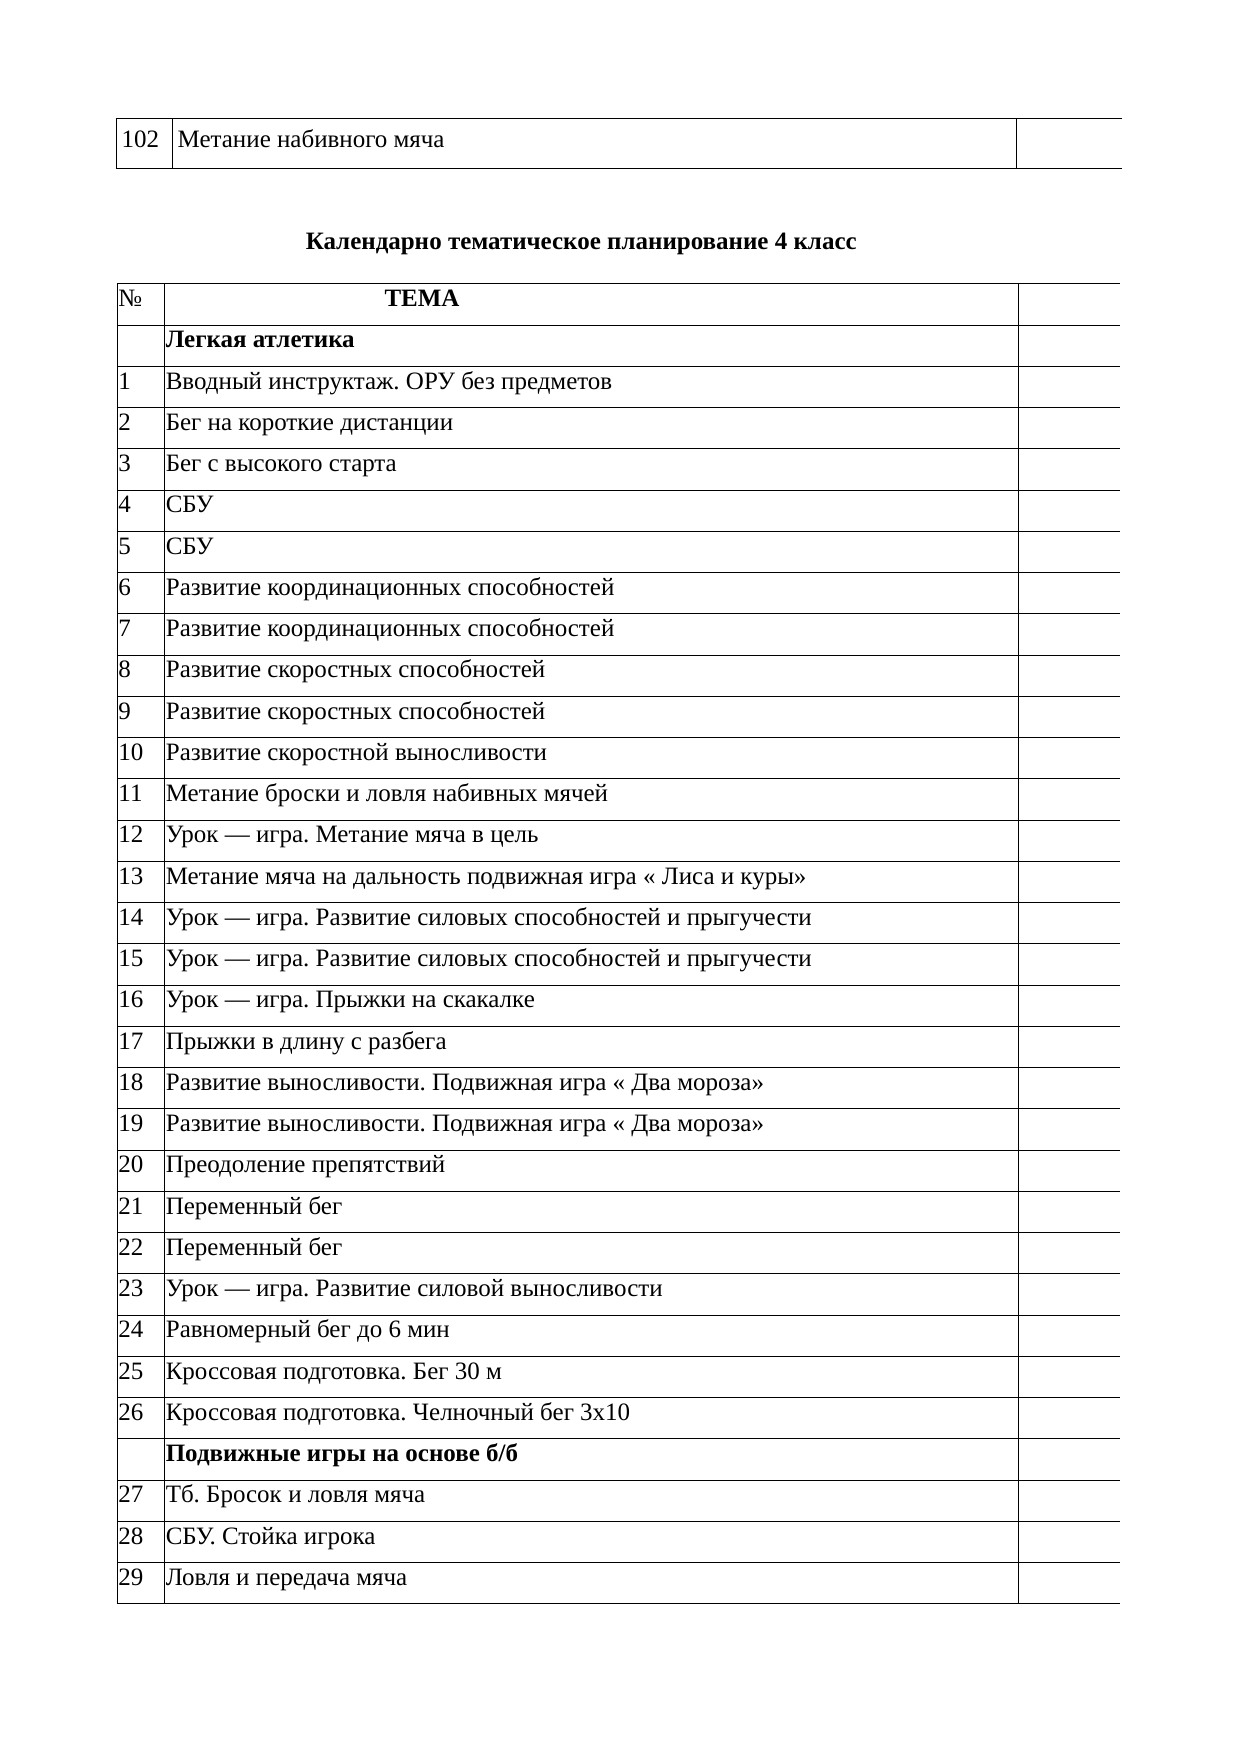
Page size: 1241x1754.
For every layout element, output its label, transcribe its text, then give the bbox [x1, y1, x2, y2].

table_cell Кроссовая подготовка. Бег 30 м [165, 1357, 1018, 1397]
table_header [1019, 284, 1120, 324]
table_cell [1019, 326, 1120, 366]
table_cell Урок — игра. Прыжки на скакалке [165, 986, 1018, 1026]
table_cell Метание мяча на дальность подвижная игра « Лиса и куры» [165, 862, 1018, 902]
table_cell Тб. Бросок и ловля мяча [165, 1481, 1018, 1521]
table_cell 22 [118, 1233, 164, 1273]
table_cell [1019, 367, 1120, 407]
table_cell [1019, 1439, 1120, 1479]
table_cell Метание набивного мяча [173, 119, 1016, 168]
table_cell Урок — игра. Развитие силовых способностей и прыгучести [165, 903, 1018, 943]
table_cell 13 [118, 862, 164, 902]
table_cell Бег на короткие дистанции [165, 408, 1018, 448]
table_cell 28 [118, 1522, 164, 1562]
table_cell [118, 1439, 164, 1479]
table_cell 9 [118, 697, 164, 737]
table_cell СБУ [165, 532, 1018, 572]
table_cell 20 [118, 1151, 164, 1191]
table_cell [1019, 1151, 1120, 1191]
table_cell 25 [118, 1357, 164, 1397]
table_cell Развитие координационных способностей [165, 573, 1018, 613]
table_cell [1019, 1109, 1120, 1149]
table_cell Переменный бег [165, 1233, 1018, 1273]
table_cell 11 [118, 779, 164, 819]
table_cell 4 [118, 491, 164, 531]
table_cell [1019, 1068, 1120, 1108]
table_cell Бег с высокого старта [165, 449, 1018, 489]
table_cell Метание броски и ловля набивных мячей [165, 779, 1018, 819]
table_cell Кроссовая подготовка. Челночный бег 3х10 [165, 1398, 1018, 1438]
table_cell 18 [118, 1068, 164, 1108]
table_cell [1019, 821, 1120, 861]
table_cell 21 [118, 1192, 164, 1232]
table_cell [1019, 532, 1120, 572]
table_cell 12 [118, 821, 164, 861]
table_cell [1019, 903, 1120, 943]
table_cell 14 [118, 903, 164, 943]
table_cell Подвижные игры на основе б/б [165, 1439, 1018, 1479]
table_cell [1019, 1522, 1120, 1562]
table_cell Легкая атлетика [165, 326, 1018, 366]
table_cell [1019, 944, 1120, 984]
table_cell 26 [118, 1398, 164, 1438]
table_cell 19 [118, 1109, 164, 1149]
table_cell 5 [118, 532, 164, 572]
table_cell 23 [118, 1274, 164, 1314]
table_cell Урок — игра. Метание мяча в цель [165, 821, 1018, 861]
table_header ТЕМА [165, 284, 1018, 324]
table_cell Развитие выносливости. Подвижная игра « Два мороза» [165, 1068, 1018, 1108]
table_cell Развитие выносливости. Подвижная игра « Два мороза» [165, 1109, 1018, 1149]
table_cell СБУ. Стойка игрока [165, 1522, 1018, 1562]
table_cell [1019, 1398, 1120, 1438]
table_cell 3 [118, 449, 164, 489]
table_cell [1017, 119, 1122, 168]
table_cell [1019, 779, 1120, 819]
table_cell [1019, 738, 1120, 778]
table_cell [1019, 491, 1120, 531]
table_cell Равномерный бег до 6 мин [165, 1316, 1018, 1356]
table_cell Развитие скоростных способностей [165, 656, 1018, 696]
table_cell 6 [118, 573, 164, 613]
table_cell [1019, 1563, 1120, 1603]
table_cell Ловля и передача мяча [165, 1563, 1018, 1603]
table_cell [1019, 408, 1120, 448]
table_cell [1019, 1192, 1120, 1232]
table_cell [1019, 1316, 1120, 1356]
table_cell 16 [118, 986, 164, 1026]
table_cell Развитие координационных способностей [165, 614, 1018, 654]
table_cell 17 [118, 1027, 164, 1067]
table_cell СБУ [165, 491, 1018, 531]
text Календарно тематическое планирование 4 класс [118, 226, 1122, 254]
table_cell 29 [118, 1563, 164, 1603]
table_cell [1019, 862, 1120, 902]
table_cell [1019, 986, 1120, 1026]
table_cell 2 [118, 408, 164, 448]
table_cell 8 [118, 656, 164, 696]
table_cell Урок — игра. Развитие силовой выносливости [165, 1274, 1018, 1314]
table_cell Развитие скоростных способностей [165, 697, 1018, 737]
table_cell [1019, 1233, 1120, 1273]
table_cell [1019, 1481, 1120, 1521]
table_cell Преодоление препятствий [165, 1151, 1018, 1191]
table_cell [1019, 614, 1120, 654]
table_header № [118, 284, 164, 324]
table_cell 10 [118, 738, 164, 778]
table_cell Урок — игра. Развитие силовых способностей и прыгучести [165, 944, 1018, 984]
table_cell [1019, 697, 1120, 737]
table_cell [1019, 573, 1120, 613]
table_cell Прыжки в длину с разбега [165, 1027, 1018, 1067]
table_cell [118, 326, 164, 366]
table_cell [1019, 1027, 1120, 1067]
table_cell 15 [118, 944, 164, 984]
table_cell 7 [118, 614, 164, 654]
table_cell 24 [118, 1316, 164, 1356]
table_cell [1019, 656, 1120, 696]
table_cell Вводный инструктаж. ОРУ без предметов [165, 367, 1018, 407]
table_cell [1019, 1274, 1120, 1314]
table_cell 27 [118, 1481, 164, 1521]
table_cell [1019, 449, 1120, 489]
table_cell Переменный бег [165, 1192, 1018, 1232]
table_cell Развитие скоростной выносливости [165, 738, 1018, 778]
table_cell [1019, 1357, 1120, 1397]
table_cell 1 [118, 367, 164, 407]
table_cell 102 [117, 119, 172, 168]
